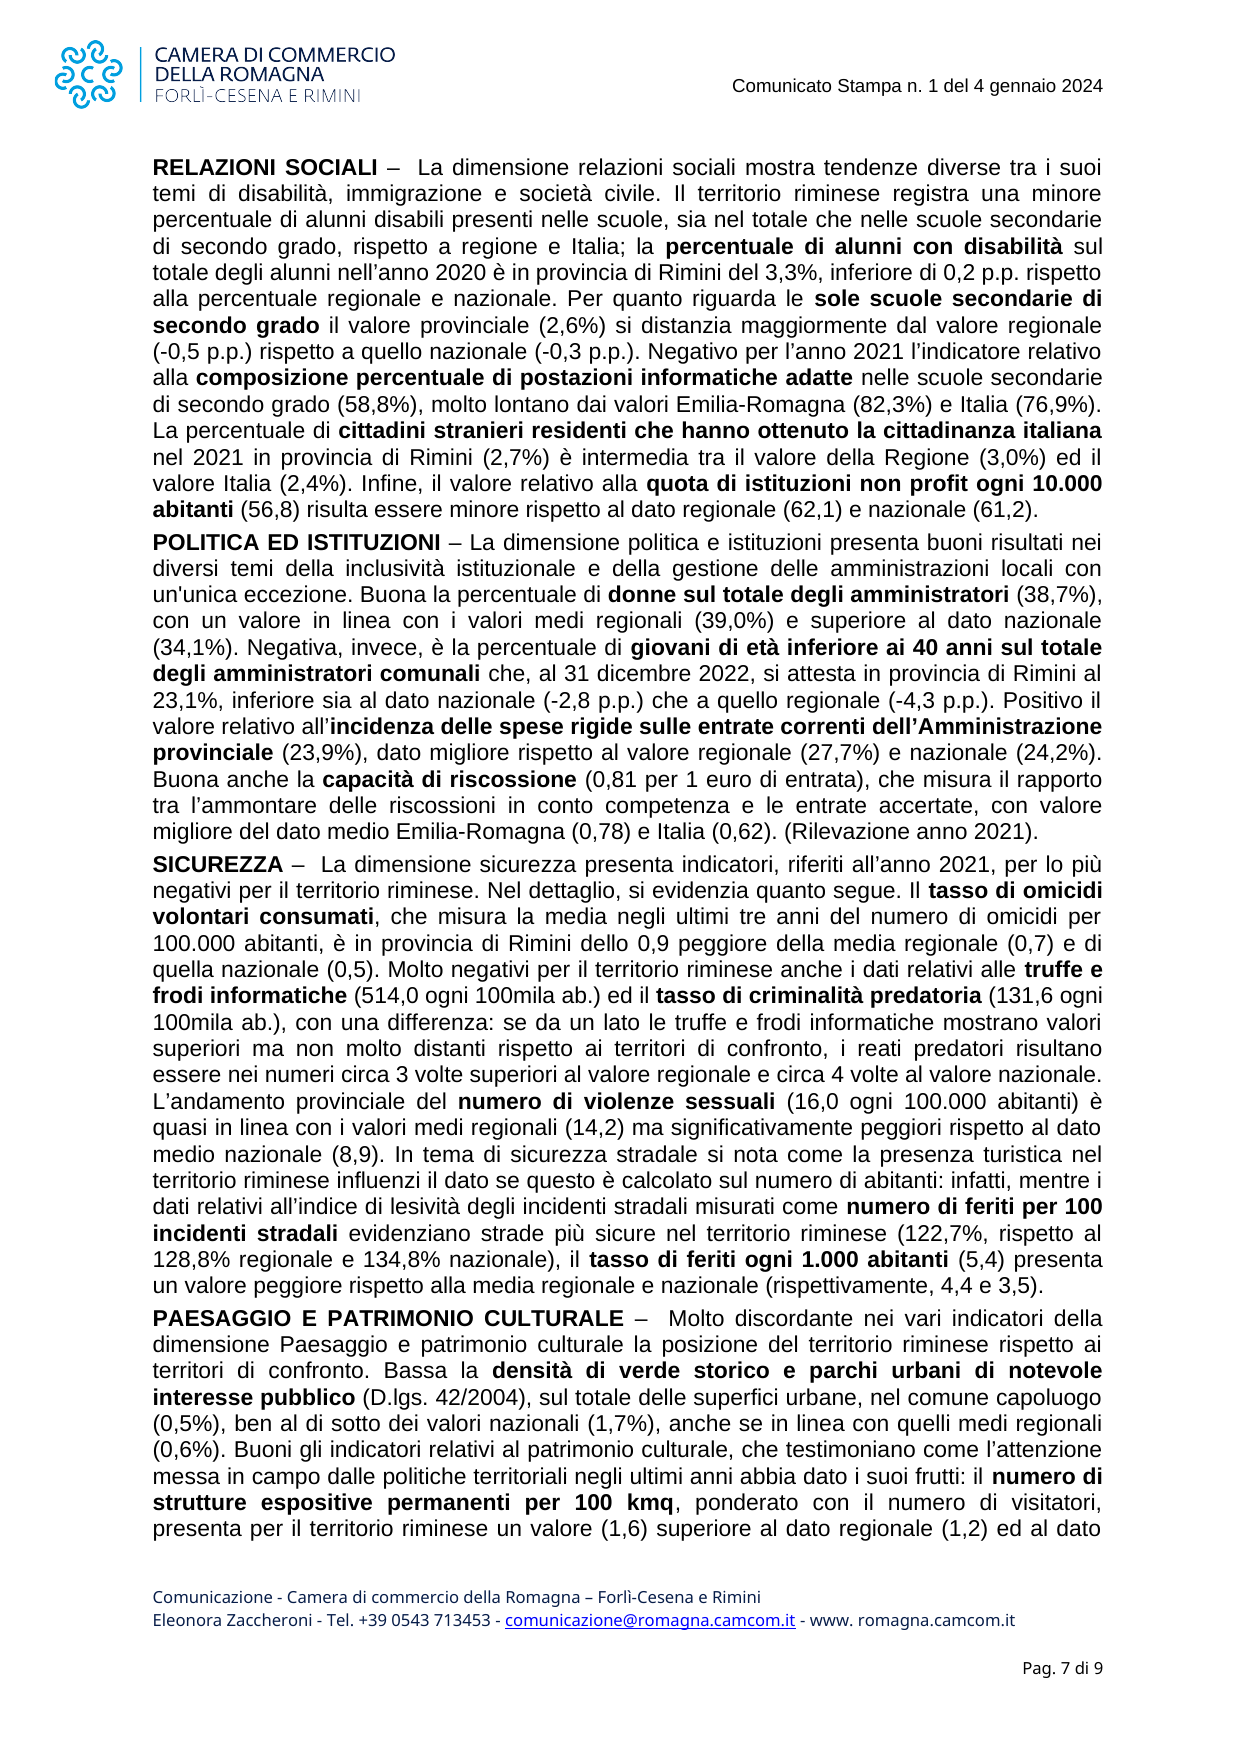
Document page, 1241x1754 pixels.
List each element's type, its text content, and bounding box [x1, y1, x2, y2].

picture [54, 40, 395, 109]
text PAESAGGIO E PATRIMONIO CULTURALE – Molto discordante nei vari indicatori della dimensione Paesaggio e patrimonio culturale la posizione del territorio riminese rispetto ai territori di confronto. Bassa la densità di verde storico e parchi urbani di notevole interesse pubblico (D.lgs. 42/2004), sul totale delle superfici urbane, nel comune capoluogo (0,5%), ben al di sotto dei valori nazionali (1,7%), anche se in linea con quelli medi regionali (0,6%). Buoni gli indicatori relativi al patrimonio culturale, che testimoniano come l’attenzione messa in campo dalle politiche territoriali negli ultimi anni abbia dato i suoi frutti: il numero di strutture espositive permanenti per 100 kmq, ponderato con il numero di visitatori, presenta per il territorio riminese un valore (1,6) superiore al dato regionale (1,2) ed al dato [152, 1304, 1103, 1542]
text RELAZIONI SOCIALI – La dimensione relazioni sociali mostra tendenze diverse tra i suoi temi di disabilità, immigrazione e società civile. Il territorio riminese registra una minore percentuale di alunni disabili presenti nelle scuole, sia nel totale che nelle scuole secondarie di secondo grado, rispetto a regione e Italia; la percentuale di alunni con disabilità sul totale degli alunni nell’anno 2020 è in provincia di Rimini del 3,3%, inferiore di 0,2 p.p. rispetto alla percentuale regionale e nazionale. Per quanto riguarda le sole scuole secondarie di secondo grado il valore provinciale (2,6%) si distanzia maggiormente dal valore regionale (-0,5 p.p.) rispetto a quello nazionale (-0,3 p.p.). Negativo per l’anno 2021 l’indicatore relativo alla composizione percentuale di postazioni informatiche adatte nelle scuole secondarie di secondo grado (58,8%), molto lontano dai valori Emilia-Romagna (82,3%) e Italia (76,9%). La percentuale di cittadini stranieri residenti che hanno ottenuto la cittadinanza italiana nel 2021 in provincia di Rimini (2,7%) è intermedia tra il valore della Regione (3,0%) ed il valore Italia (2,4%). Infine, il valore relativo alla quota di istituzioni non profit ogni 10.000 abitanti (56,8) risulta essere minore rispetto al dato regionale (62,1) e nazionale (61,2). [152, 153, 1103, 522]
text SICUREZZA – La dimensione sicurezza presenta indicatori, riferiti all’anno 2021, per lo più negativi per il territorio riminese. Nel dettaglio, si evidenzia quanto segue. Il tasso di omicidi volontari consumati, che misura la media negli ultimi tre anni del numero di omicidi per 100.000 abitanti, è in provincia di Rimini dello 0,9 peggiore della media regionale (0,7) e di quella nazionale (0,5). Molto negativi per il territorio riminese anche i dati relativi alle truffe e frodi informatiche (514,0 ogni 100mila ab.) ed il tasso di criminalità predatoria (131,6 ogni 100mila ab.), con una differenza: se da un lato le truffe e frodi informatiche mostrano valori superiori ma non molto distanti rispetto ai territori di confronto, i reati predatori risultano essere nei numeri circa 3 volte superiori al valore regionale e circa 4 volte al valore nazionale. L’andamento provinciale del numero di violenze sessuali (16,0 ogni 100.000 abitanti) è quasi in linea con i valori medi regionali (14,2) ma significativamente peggiori rispetto al dato medio nazionale (8,9). In tema di sicurezza stradale si nota come la presenza turistica nel territorio riminese influenzi il dato se questo è calcolato sul numero di abitanti: infatti, mentre i dati relativi all’indice di lesività degli incidenti stradali misurati come numero di feriti per 100 incidenti stradali evidenziano strade più sicure nel territorio riminese (122,7%, rispetto al 128,8% regionale e 134,8% nazionale), il tasso di feriti ogni 1.000 abitanti (5,4) presenta un valore peggiore rispetto alla media regionale e nazionale (rispettivamente, 4,4 e 3,5). [152, 851, 1103, 1299]
text POLITICA ED ISTITUZIONI – La dimensione politica e istituzioni presenta buoni risultati nei diversi temi della inclusività istituzionale e della gestione delle amministrazioni locali con un'unica eccezione. Buona la percentuale di donne sul totale degli amministratori (38,7%), con un valore in linea con i valori medi regionali (39,0%) e superiore al dato nazionale (34,1%). Negativa, invece, è la percentuale di giovani di età inferiore ai 40 anni sul totale degli amministratori comunali che, al 31 dicembre 2022, si attesta in provincia di Rimini al 23,1%, inferiore sia al dato nazionale (-2,8 p.p.) che a quello regionale (-4,3 p.p.). Positivo il valore relativo all’incidenza delle spese rigide sulle entrate correnti dell’Amministrazione provinciale (23,9%), dato migliore rispetto al valore regionale (27,7%) e nazionale (24,2%). Buona anche la capacità di riscossione (0,81 per 1 euro di entrata), che misura il rapporto tra l’ammontare delle riscossioni in conto competenza e le entrate accertate, con valore migliore del dato medio Emilia-Romagna (0,78) e Italia (0,62). (Rilevazione anno 2021). [152, 528, 1103, 845]
